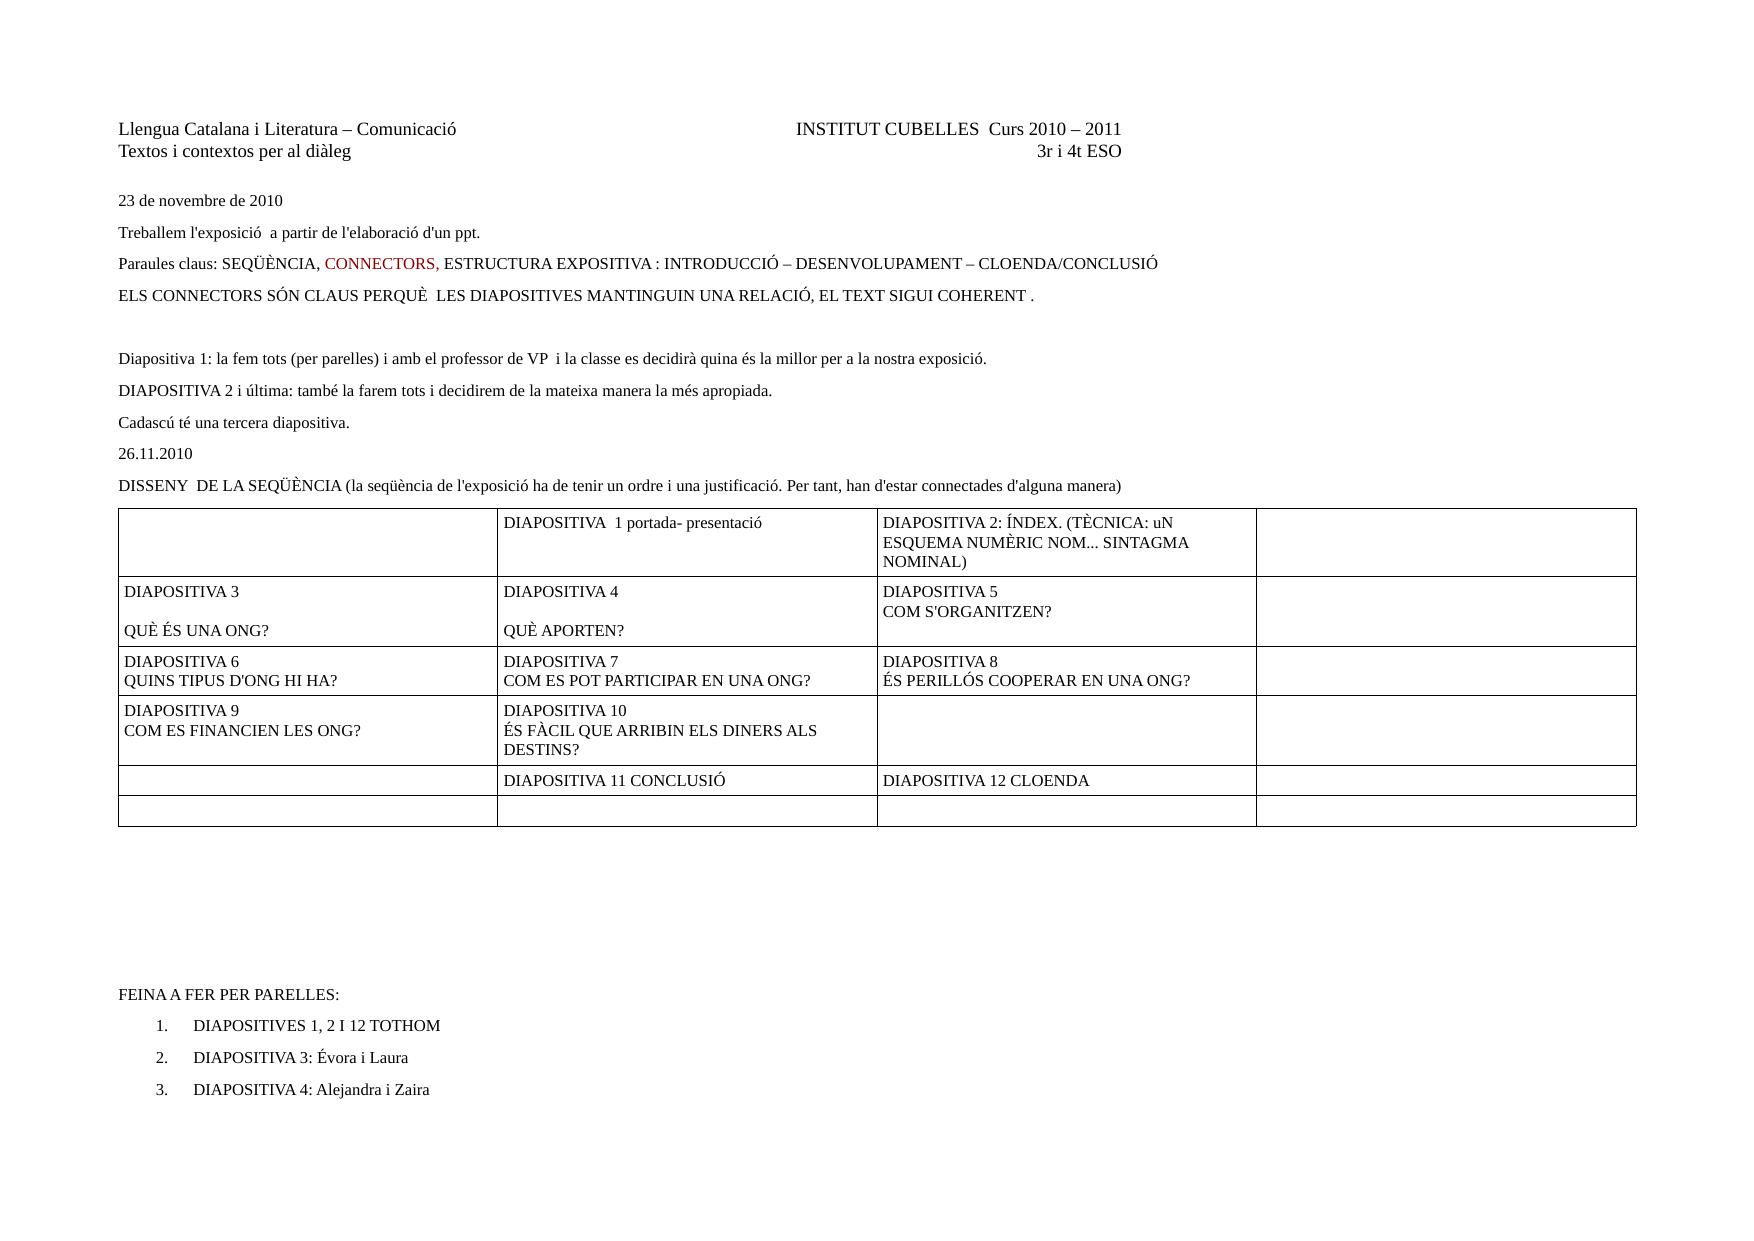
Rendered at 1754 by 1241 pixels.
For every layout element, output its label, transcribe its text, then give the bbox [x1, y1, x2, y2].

table_cell DIAPOSITIVA 5 COM S'ORGANITZEN? [878, 577, 1256, 646]
table_cell [1257, 766, 1636, 795]
table_cell [1257, 647, 1636, 695]
table_cell [119, 796, 497, 826]
table_cell [119, 766, 497, 795]
text Diapositiva 1: la fem tots (per parelles) i amb el professor de VP i la classe es decidirà quina és la millor per a la nostra exposició. [118, 349, 1636, 368]
table_cell DIAPOSITIVA 10 ÉS FÀCIL QUE ARRIBIN ELS DINERS ALS DESTINS? [498, 696, 877, 764]
text ELS CONNECTORS SÓN CLAUS PERQUÈ LES DIAPOSITIVES MANTINGUIN UNA RELACIÓ, EL TEXT SIGUI COHERENT . [118, 286, 1636, 305]
text Paraules claus: SEQÜÈNCIA, CONNECTORS, ESTRUCTURA EXPOSITIVA : INTRODUCCIÓ – DESENVOLUPAMENT – CLOENDA/CONCLUSIÓ [118, 254, 1636, 273]
list DIAPOSITIVA 3: Évora i Laura [156, 1048, 1636, 1067]
text DISSENY DE LA SEQÜÈNCIA (la seqüència de l'exposició ha de tenir un ordre i una justificació. Per tant, han d'estar connectades d'alguna manera) [118, 476, 1636, 495]
table_header [1257, 509, 1636, 576]
table_header [119, 509, 497, 576]
text Treballem l'exposició a partir de l'elaboració d'un ppt. [118, 222, 1636, 242]
table_cell DIAPOSITIVA 4 QUÈ APORTEN? [498, 577, 877, 646]
table_cell DIAPOSITIVA 3 QUÈ ÉS UNA ONG? [119, 577, 497, 646]
list DIAPOSITIVA 4: Alejandra i Zaira [156, 1079, 1636, 1098]
table_cell DIAPOSITIVA 6 QUINS TIPUS D'ONG HI HA? [119, 647, 497, 695]
table_cell [1257, 577, 1636, 646]
table_cell [498, 796, 877, 826]
table_cell [878, 796, 1256, 826]
text 23 de novembre de 2010 [118, 191, 1636, 210]
table_cell DIAPOSITIVA 9 COM ES FINANCIEN LES ONG? [119, 696, 497, 764]
table_cell DIAPOSITIVA 7 COM ES POT PARTICIPAR EN UNA ONG? [498, 647, 877, 695]
text 26.11.2010 [118, 444, 1636, 463]
table_header DIAPOSITIVA 2: ÍNDEX. (TÈCNICA: uN ESQUEMA NUMÈRIC NOM... SINTAGMA NOMINAL) [878, 509, 1256, 576]
table_cell [1257, 696, 1636, 764]
table_cell [878, 696, 1256, 764]
table_cell DIAPOSITIVA 12 CLOENDA [878, 766, 1256, 795]
table_cell DIAPOSITIVA 11 CONCLUSIÓ [498, 766, 877, 795]
table_header DIAPOSITIVA 1 portada- presentació [498, 509, 877, 576]
text Cadascú té una tercera diapositiva. [118, 412, 1636, 432]
text DIAPOSITIVA 2 i última: també la farem tots i decidirem de la mateixa manera la més apropiada. [118, 381, 1636, 400]
table_cell [1257, 796, 1636, 826]
text FEINA A FER PER PARELLES: [118, 984, 1636, 1003]
table_cell DIAPOSITIVA 8 ÉS PERILLÓS COOPERAR EN UNA ONG? [878, 647, 1256, 695]
list DIAPOSITIVES 1, 2 I 12 TOTHOM [156, 1016, 1636, 1035]
